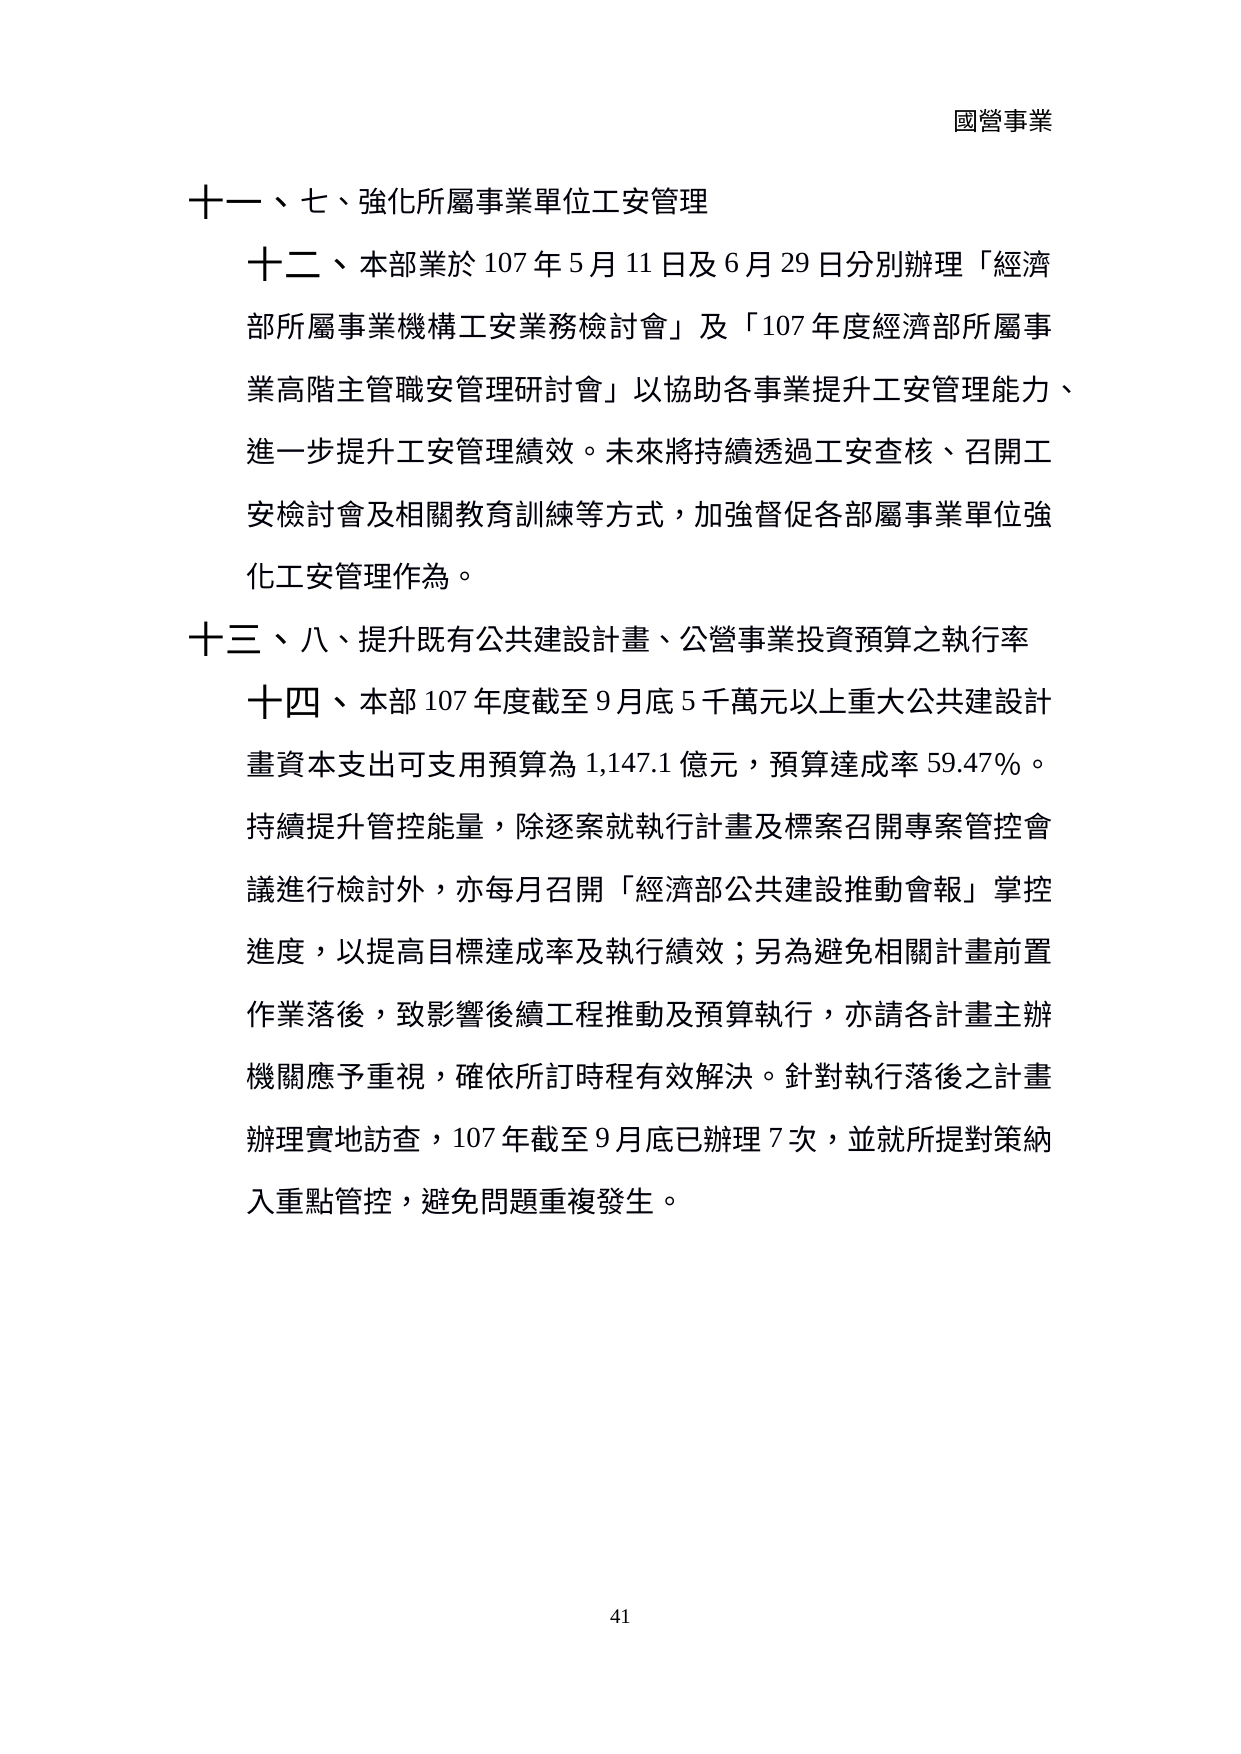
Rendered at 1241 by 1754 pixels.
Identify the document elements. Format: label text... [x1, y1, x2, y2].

list 八、提升既有公共建設計畫、公營事業投資預算之執行率 [187, 596, 1053, 658]
list 七、強化所屬事業單位工安管理 [187, 158, 1053, 221]
list 本部業於107年5月11日及6月29日分別辦理「經濟部所屬事業機構工安業務檢討會」及「107年度經濟部所屬事業高階主管職安管理研討會」以協助各事業提升工安管理能力、進一步提升工安管理績效。未來將持續透過工安查核、召開工安檢討會及相關教育訓練等方式，加強督促各部屬事業單位強化工安管理作為。 [246, 221, 1053, 596]
list 本部107年度截至9月底5千萬元以上重大公共建設計畫資本支出可支用預算為1,147.1億元，預算達成率59.47％。持續提升管控能量，除逐案就執行計畫及標案召開專案管控會議進行檢討外，亦每月召開「經濟部公共建設推動會報」掌控進度，以提高目標達成率及執行績效；另為避免相關計畫前置作業落後，致影響後續工程推動及預算執行，亦請各計畫主辦機關應予重視，確依所訂時程有效解決。針對執行落後之計畫辦理實地訪查，107年截至9月底已辦理7次，並就所提對策納入重點管控，避免問題重複發生。 [246, 658, 1053, 1221]
